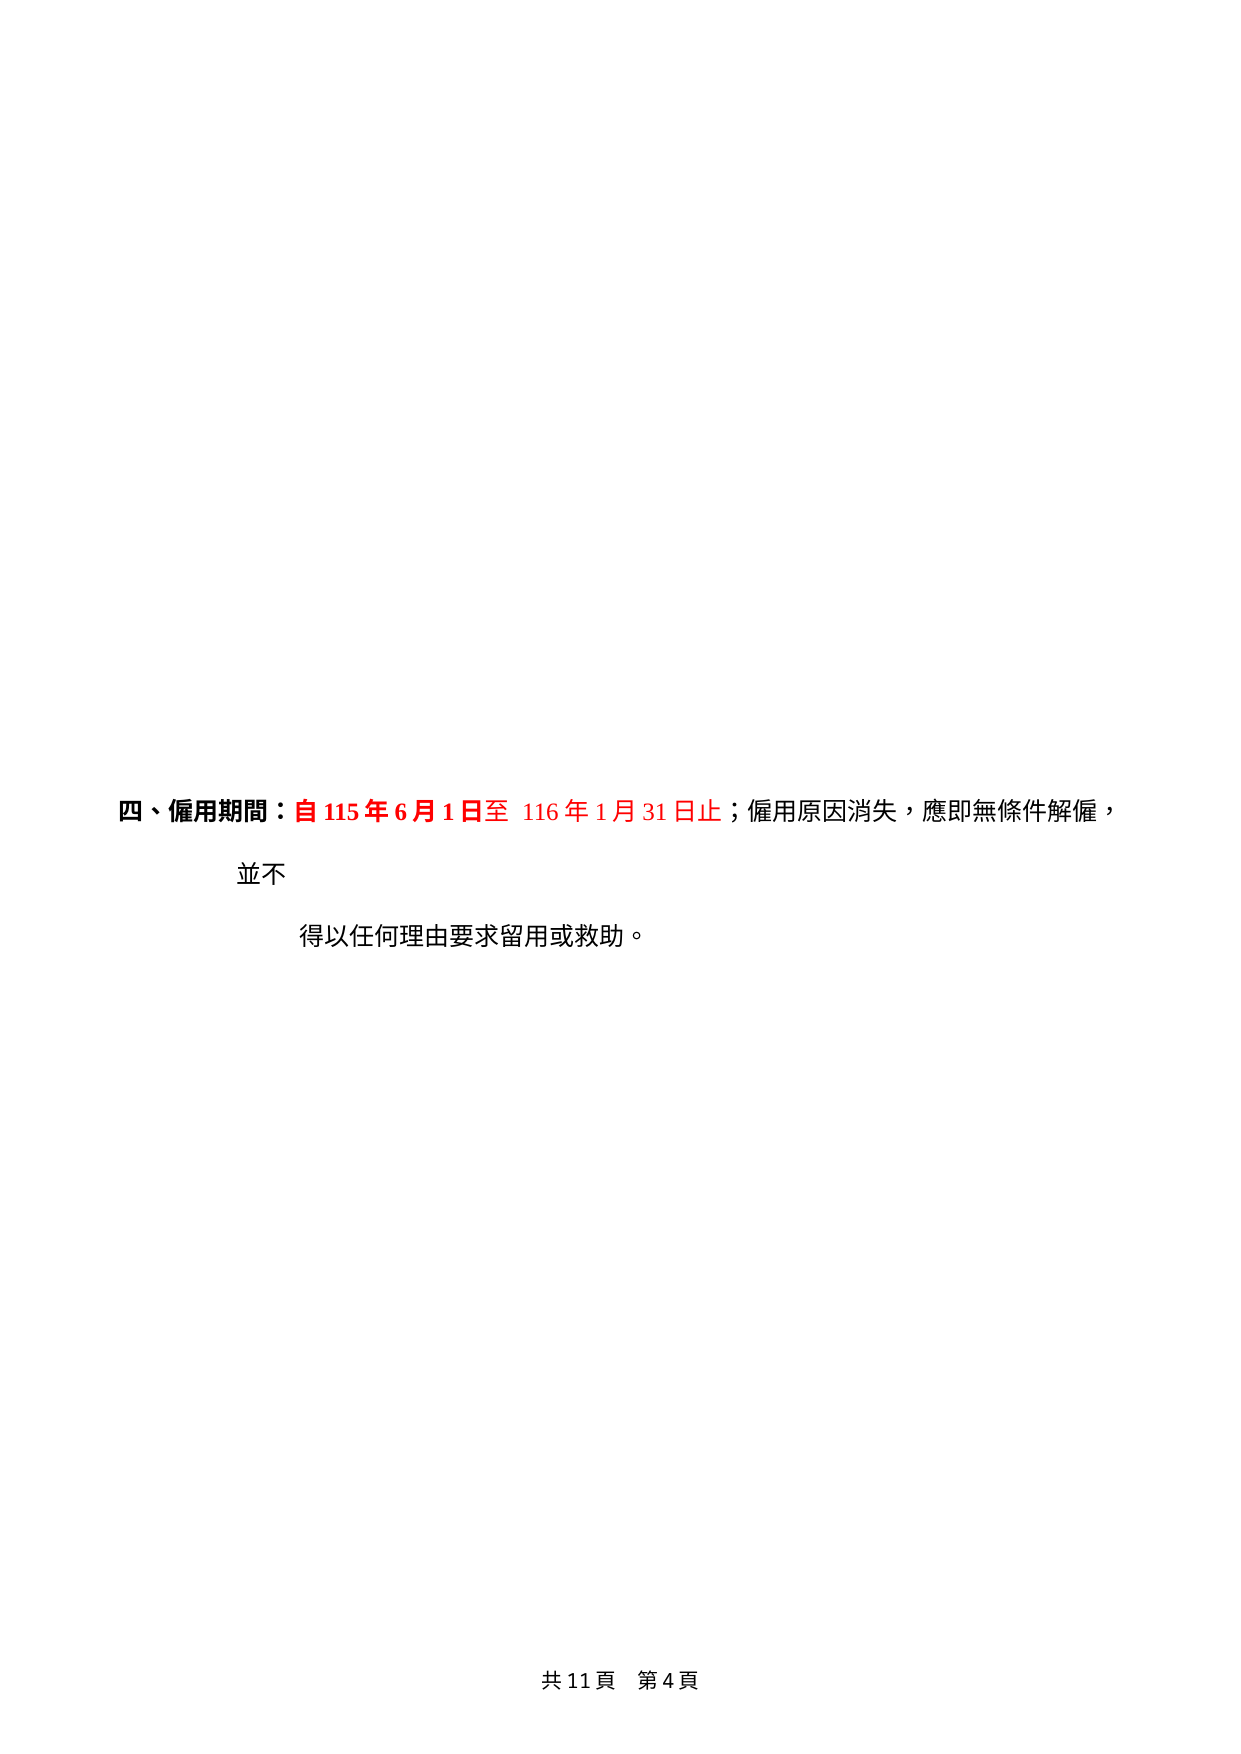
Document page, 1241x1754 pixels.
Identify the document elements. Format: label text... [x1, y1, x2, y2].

text 得以任何理由要求留用或救助。 [118, 893, 1122, 956]
text 四、僱用期間：自115年6月1日至 116 年1月31日止；僱用原因消失，應即無條件解僱，並不 [118, 768, 1122, 893]
